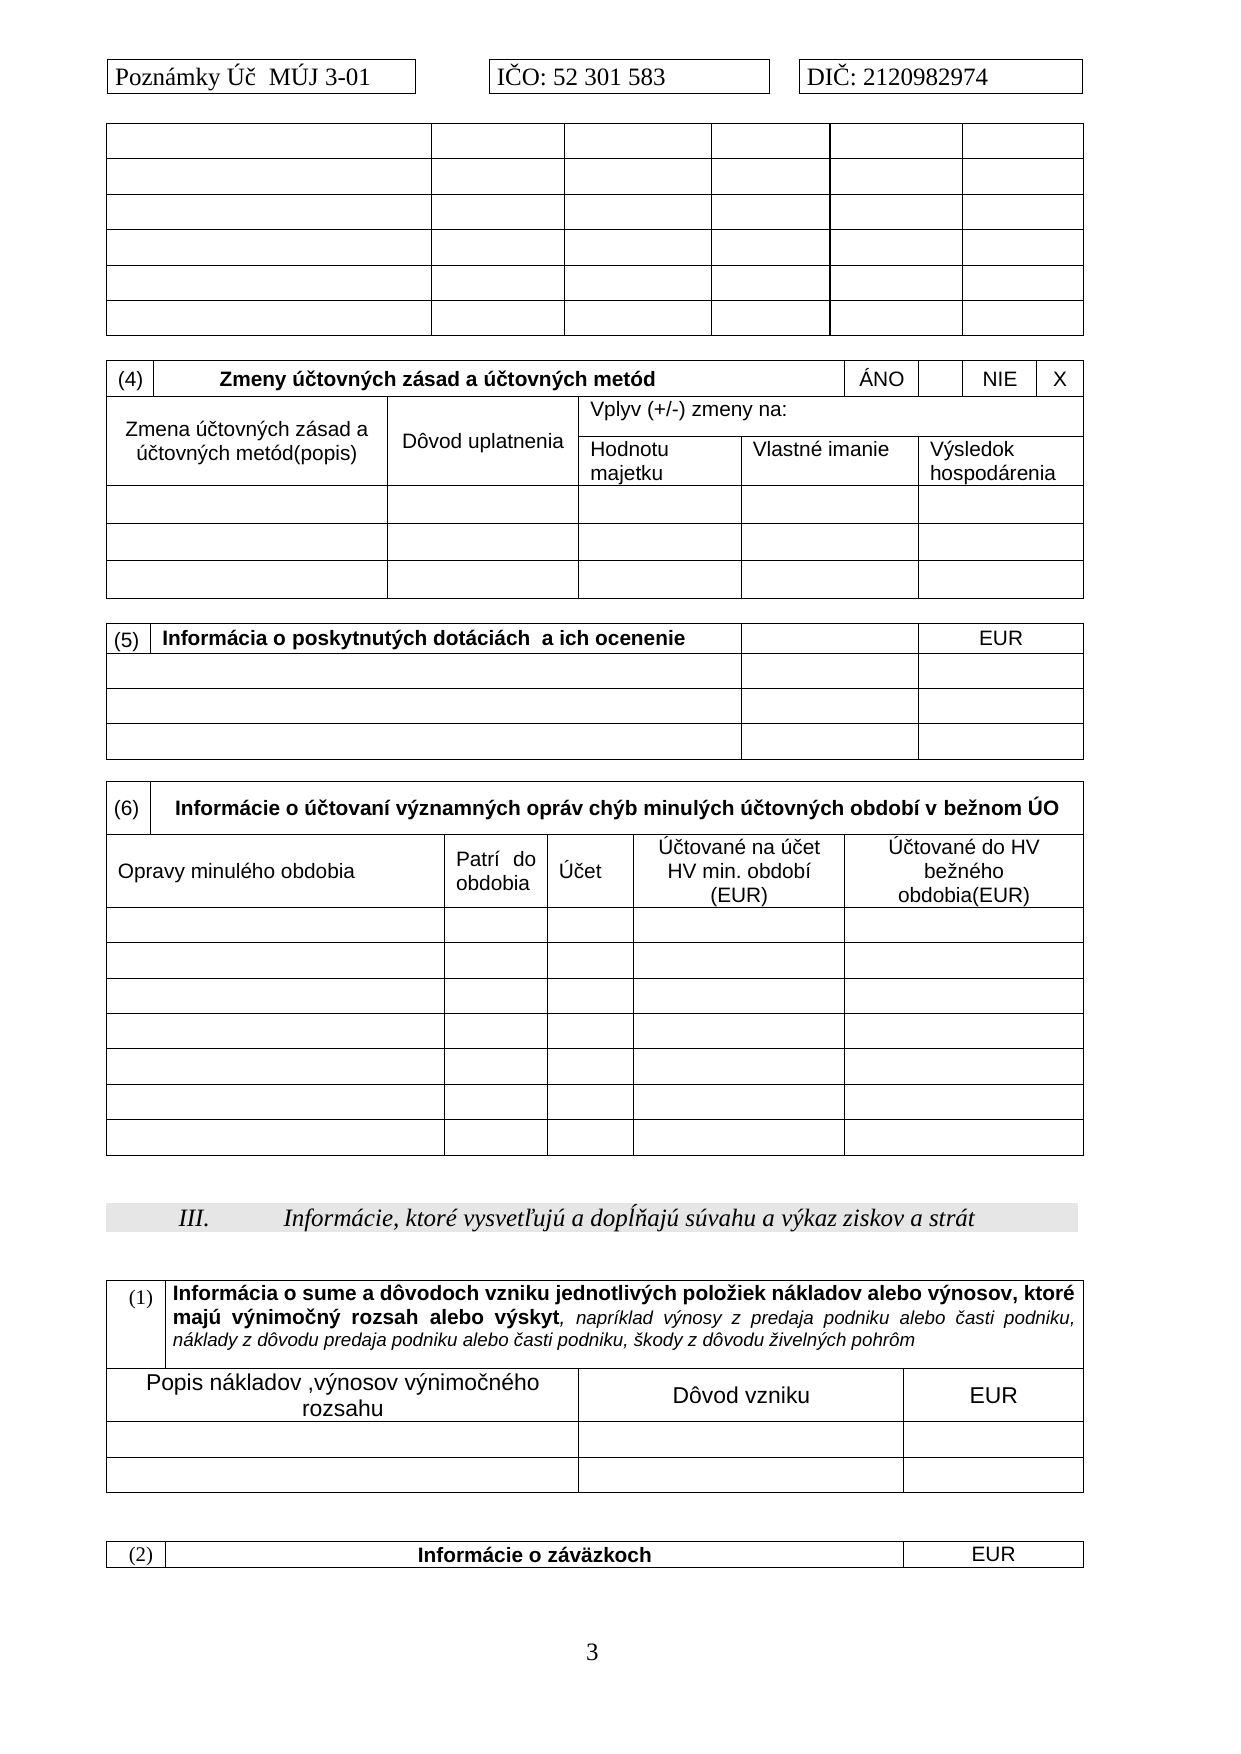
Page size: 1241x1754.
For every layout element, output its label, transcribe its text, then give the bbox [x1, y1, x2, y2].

table_header ÁNO [845, 361, 918, 396]
table_cell [107, 1120, 444, 1154]
table_cell [445, 1014, 547, 1048]
table_cell [845, 1049, 1083, 1084]
table_header Informácia o sume a dôvodoch vzniku jednotlivých položiek nákladov alebo výnosov, ktoré majú výnimočný rozsah alebo výskyt, napríklad výnosy z predaja podniku alebo časti podniku, náklady z dôvodu predaja podniku alebo časti podniku, škody z dôvodu živelných pohrôm [166, 1281, 1083, 1367]
table_cell [565, 124, 711, 158]
table_cell [445, 1085, 547, 1119]
table_cell [919, 724, 1083, 759]
table_cell [107, 195, 431, 229]
table_cell [742, 724, 918, 759]
table_cell [579, 1422, 903, 1457]
table_cell [388, 486, 578, 523]
table_cell [432, 195, 564, 229]
table_cell [831, 159, 962, 194]
table_cell [963, 159, 1083, 194]
table_cell [579, 524, 741, 560]
table_cell [919, 486, 1083, 523]
table_cell [107, 654, 741, 688]
table_cell [919, 689, 1083, 723]
table_header X [1037, 361, 1083, 396]
table_cell [107, 266, 431, 300]
table_cell [712, 124, 829, 158]
table_cell [742, 561, 918, 598]
table_cell [565, 301, 711, 335]
table_cell [963, 266, 1083, 300]
table_cell [712, 230, 829, 264]
table_cell [107, 1049, 444, 1084]
table_cell [845, 908, 1083, 942]
table_cell [845, 1014, 1083, 1048]
table_cell [388, 561, 578, 598]
table_cell [634, 908, 844, 942]
table_cell [831, 301, 962, 335]
table_cell [432, 301, 564, 335]
table_cell [107, 908, 444, 942]
table_cell Hodnotu majetku [579, 437, 741, 485]
table_cell [742, 486, 918, 523]
table_header [742, 624, 918, 652]
table_cell [107, 1458, 578, 1492]
table_cell [432, 159, 564, 194]
table_cell [742, 689, 918, 723]
table_header Zmeny účtovných zásad a účtovných metód [154, 361, 844, 396]
table_cell Účtované do HV bežného obdobia(EUR) [845, 835, 1083, 907]
table_cell [904, 1458, 1083, 1492]
table_cell [432, 124, 564, 158]
table_header [919, 361, 962, 396]
table_cell [548, 1014, 633, 1048]
table_cell [548, 979, 633, 1013]
table_cell [107, 689, 741, 723]
table_header Informácie o účtovaní významných opráv chýb minulých účtovných období v bežnom ÚO [151, 782, 1083, 834]
table_cell [963, 124, 1083, 158]
table_cell EUR [904, 1369, 1083, 1421]
table_cell Dôvod uplatnenia [388, 397, 578, 485]
table_cell [107, 524, 387, 560]
table_header NIE [963, 361, 1036, 396]
table_cell [107, 561, 387, 598]
table_header [107, 361, 153, 396]
table_cell [634, 1049, 844, 1084]
table_cell [634, 979, 844, 1013]
table_cell [445, 908, 547, 942]
table_cell [579, 1458, 903, 1492]
table_cell [634, 1120, 844, 1154]
table_cell Opravy minulého obdobia [107, 835, 444, 907]
table_cell [107, 1422, 578, 1457]
table_cell [904, 1422, 1083, 1457]
table_cell [963, 230, 1083, 264]
table_cell [831, 266, 962, 300]
table_cell [445, 979, 547, 1013]
table_cell [445, 943, 547, 977]
table_cell [548, 1120, 633, 1154]
table_cell [432, 266, 564, 300]
table_header Informácia o poskytnutých dotáciách a ich ocenenie [151, 624, 741, 652]
table_cell [845, 1120, 1083, 1154]
table_cell [634, 1085, 844, 1119]
table_cell [107, 1085, 444, 1119]
table_cell [845, 1085, 1083, 1119]
table_cell [919, 524, 1083, 560]
table_cell [712, 159, 829, 194]
table_cell Vplyv (+/-) zmeny na: [579, 397, 1083, 436]
table_cell [919, 561, 1083, 598]
table_cell [565, 230, 711, 264]
table_cell [107, 486, 387, 523]
table_cell [388, 524, 578, 560]
table_cell [845, 979, 1083, 1013]
table_cell Patrí do obdobia [445, 835, 547, 907]
table_cell [831, 230, 962, 264]
table_cell [548, 1085, 633, 1119]
table_cell [831, 124, 962, 158]
table_cell [565, 266, 711, 300]
table_cell [963, 195, 1083, 229]
table_header [107, 624, 150, 652]
table_cell [107, 943, 444, 977]
table_cell Popis nákladov ,výnosov výnimočného rozsahu [107, 1369, 578, 1421]
table_header EUR [904, 1542, 1083, 1567]
table_cell [548, 1049, 633, 1084]
table_cell [963, 301, 1083, 335]
table_header [107, 782, 150, 834]
table_cell Výsledok hospodárenia [919, 437, 1083, 485]
table_cell [919, 654, 1083, 688]
table_cell Účtované na účet HV min. období (EUR) [634, 835, 844, 907]
table_cell [107, 724, 741, 759]
table_cell [432, 230, 564, 264]
table_header Informácie o záväzkoch [166, 1542, 903, 1567]
table_cell Zmena účtovných zásad a účtovných metód(popis) [107, 397, 387, 485]
table_cell [445, 1120, 547, 1154]
table_cell [548, 943, 633, 977]
table_header EUR [919, 624, 1083, 652]
table_cell [579, 486, 741, 523]
table_cell [445, 1049, 547, 1084]
table_header [107, 1281, 165, 1367]
table_cell [712, 195, 829, 229]
table_cell [712, 266, 829, 300]
table_cell [548, 908, 633, 942]
table_cell Dôvod vzniku [579, 1369, 903, 1421]
table_cell [742, 524, 918, 560]
table_cell [107, 124, 431, 158]
table_cell [107, 230, 431, 264]
table_cell [107, 301, 431, 335]
table_cell [565, 159, 711, 194]
table_cell [831, 195, 962, 229]
table_cell [107, 1014, 444, 1048]
table_cell [579, 561, 741, 598]
table_cell [634, 1014, 844, 1048]
table_cell [107, 159, 431, 194]
table_cell [107, 979, 444, 1013]
table_header [107, 1542, 165, 1567]
list Informácie, ktoré vysvetľujú a dopĺňajú súvahu a výkaz ziskov a strát [106, 1203, 1078, 1232]
table_cell [845, 943, 1083, 977]
table_cell [634, 943, 844, 977]
table_cell [565, 195, 711, 229]
table_cell [742, 654, 918, 688]
table_cell Vlastné imanie [742, 437, 918, 485]
table_cell [712, 301, 829, 335]
table_cell Účet [548, 835, 633, 907]
